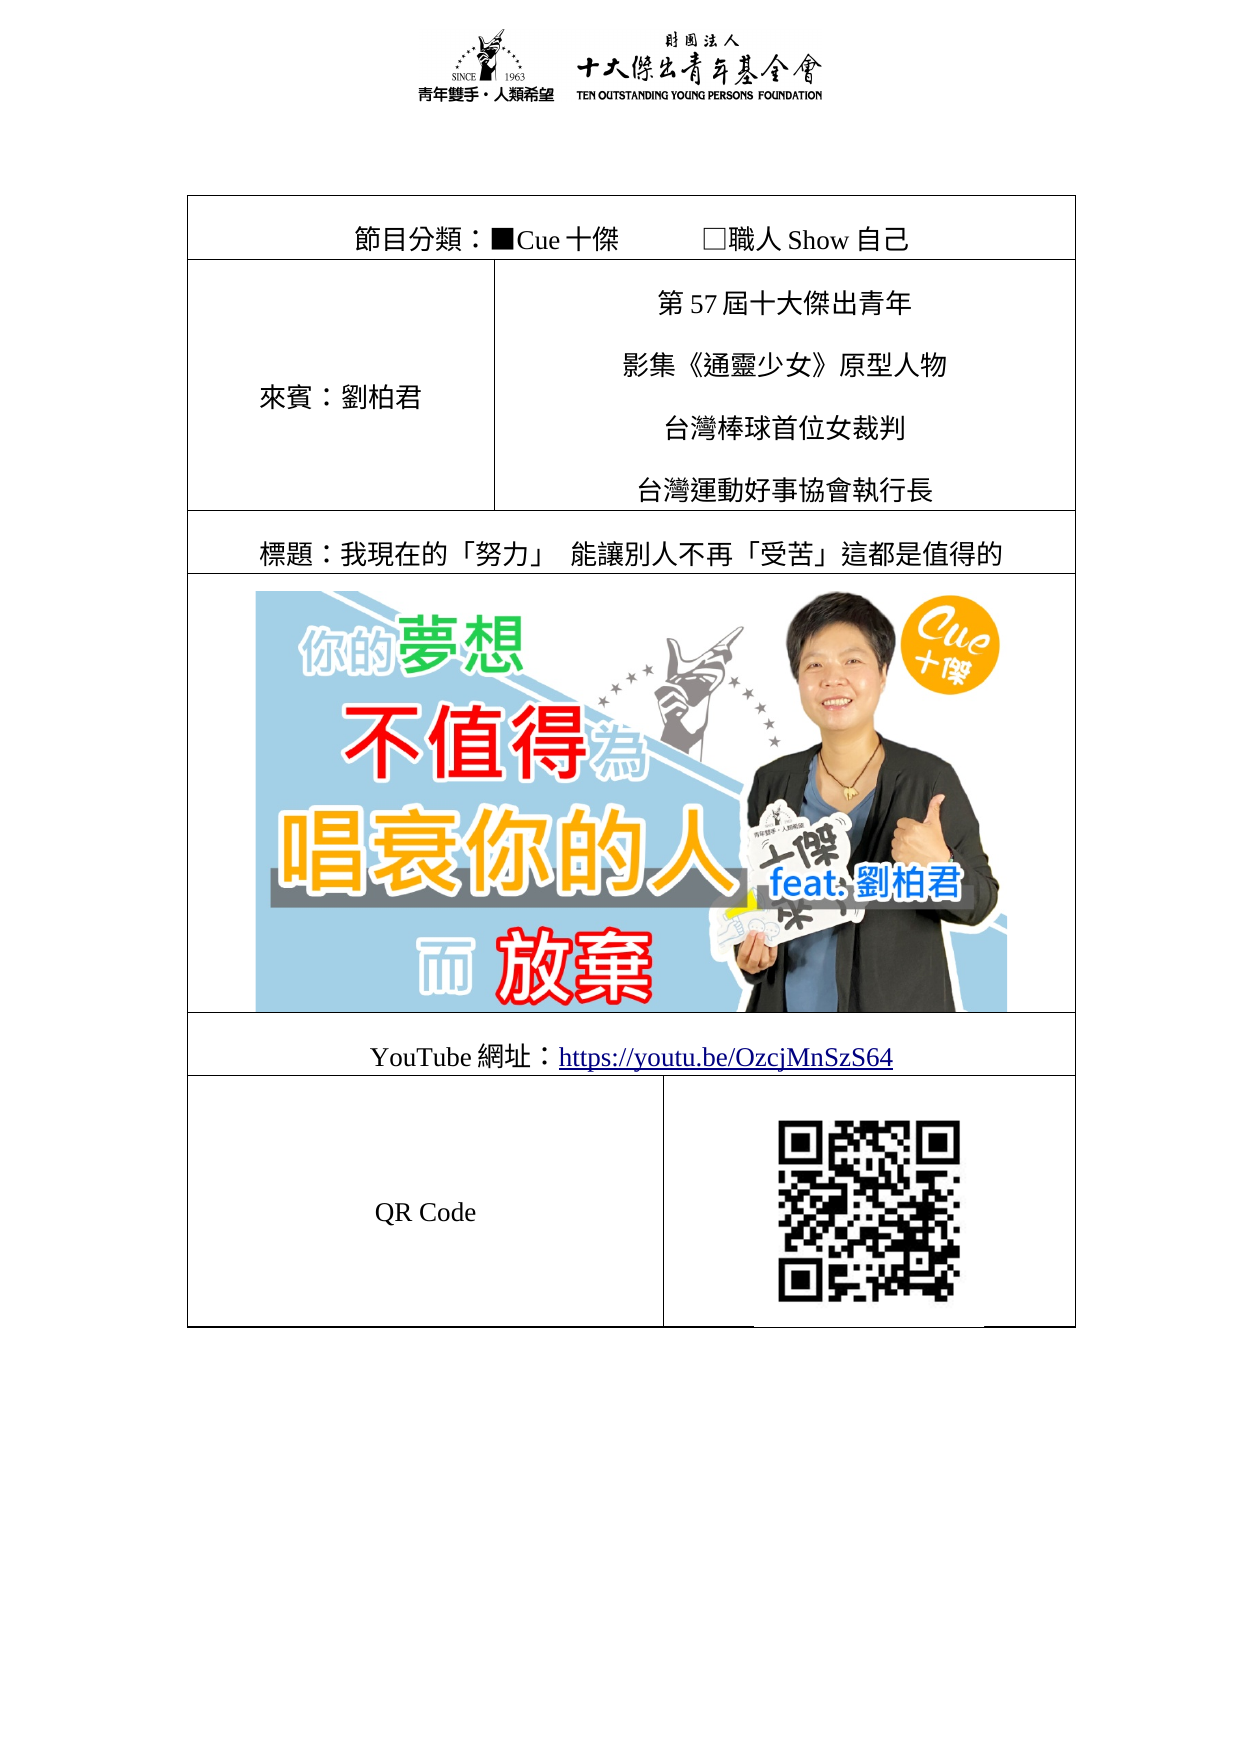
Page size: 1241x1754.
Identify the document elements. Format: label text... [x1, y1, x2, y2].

table_header 節目分類：■Cue十傑 □職人Show自己 [188, 196, 1075, 259]
table_cell 標題：我現在的「努力」 能讓別人不再「受苦」這都是值得的 [188, 511, 1075, 573]
table_cell [188, 574, 1075, 1012]
table_cell 第57屆十大傑出青年 影集《通靈少女》原型人物 台灣棒球首位女裁判 台灣運動好事協會執行長 [495, 260, 1075, 510]
table_cell [664, 1076, 1075, 1326]
table_cell QR Code [188, 1076, 663, 1326]
table_cell 來賓：劉柏君 [188, 260, 494, 510]
table_cell YouTube網址：https://youtu.be/OzcjMnSzS64 [188, 1013, 1075, 1075]
